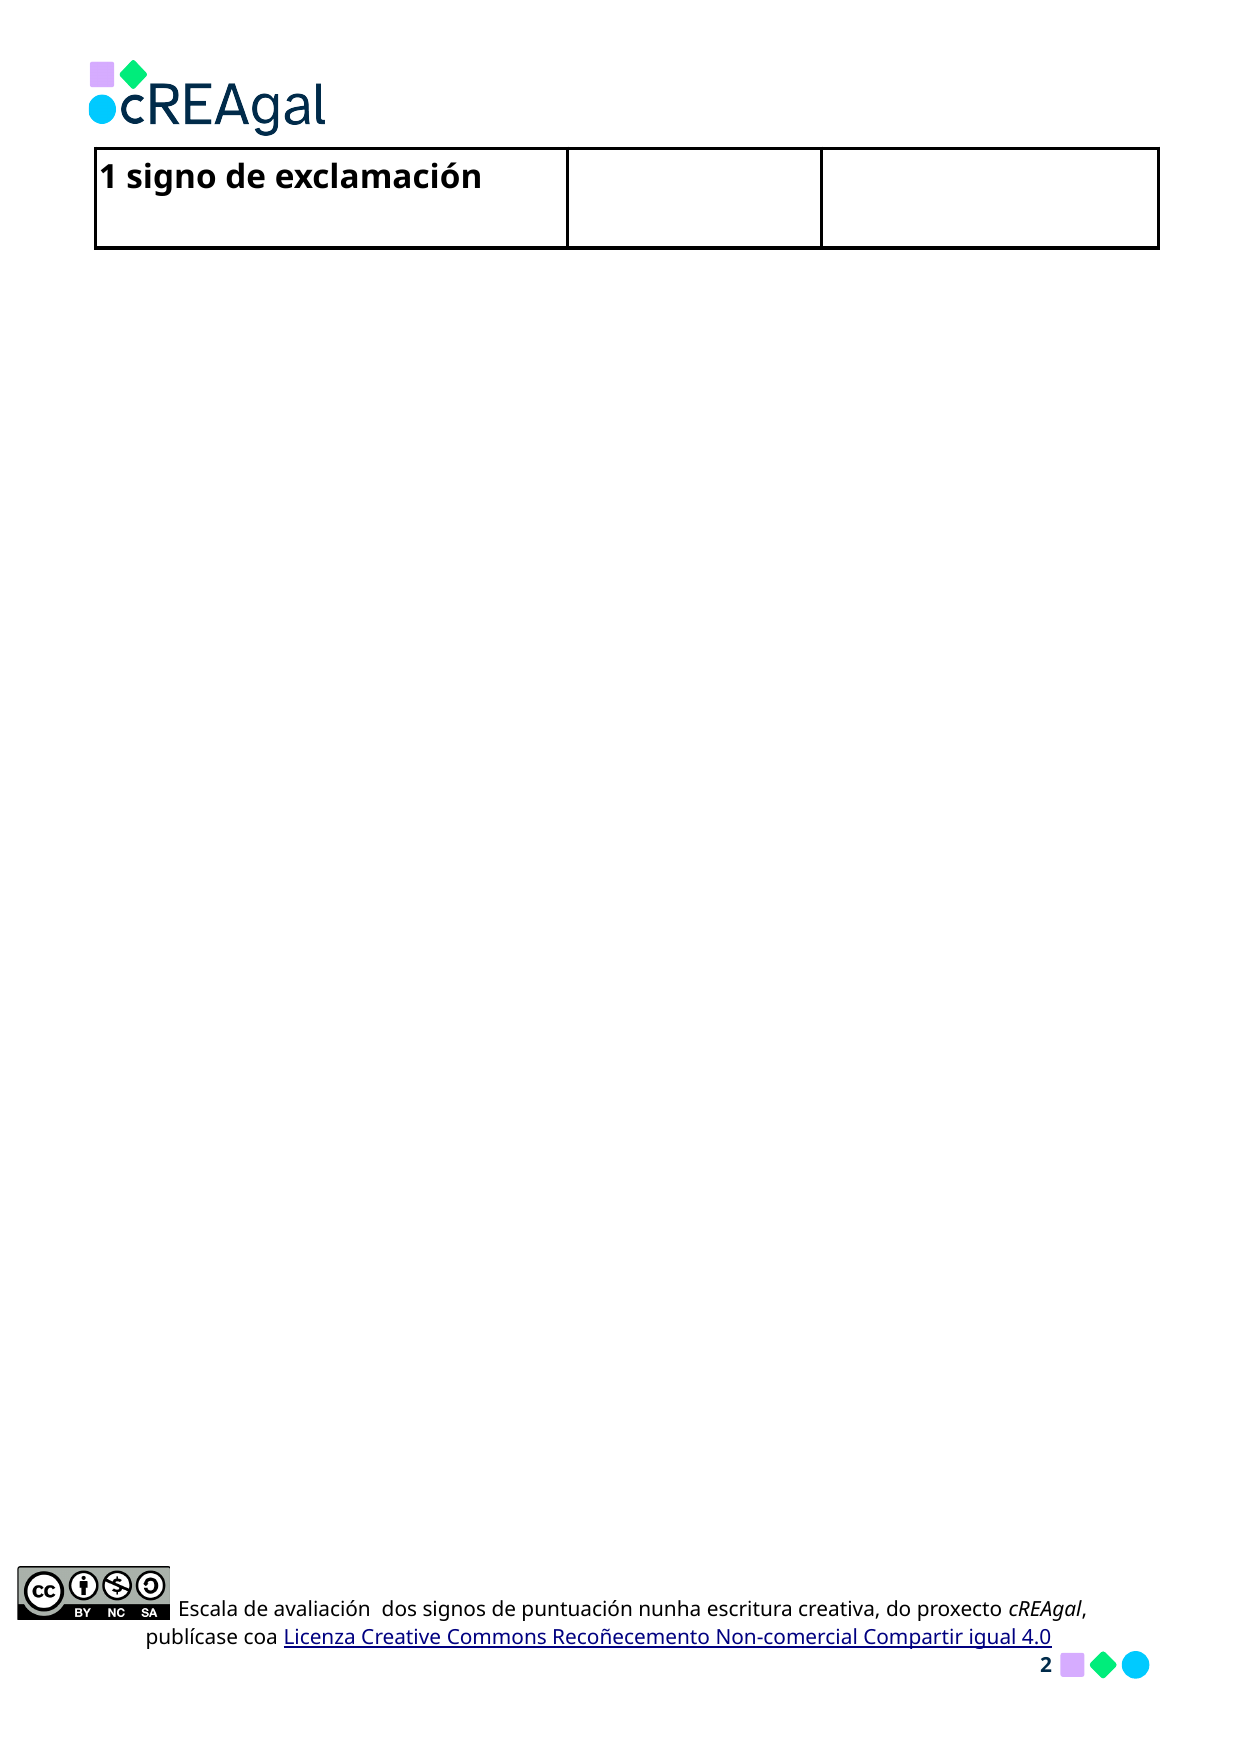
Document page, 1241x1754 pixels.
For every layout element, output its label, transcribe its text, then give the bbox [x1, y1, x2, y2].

table_cell [823, 150, 1157, 246]
table_cell 1 signo de exclamación [97, 150, 566, 246]
table_cell [569, 150, 820, 246]
picture [88, 60, 325, 136]
picture [17, 1566, 170, 1620]
